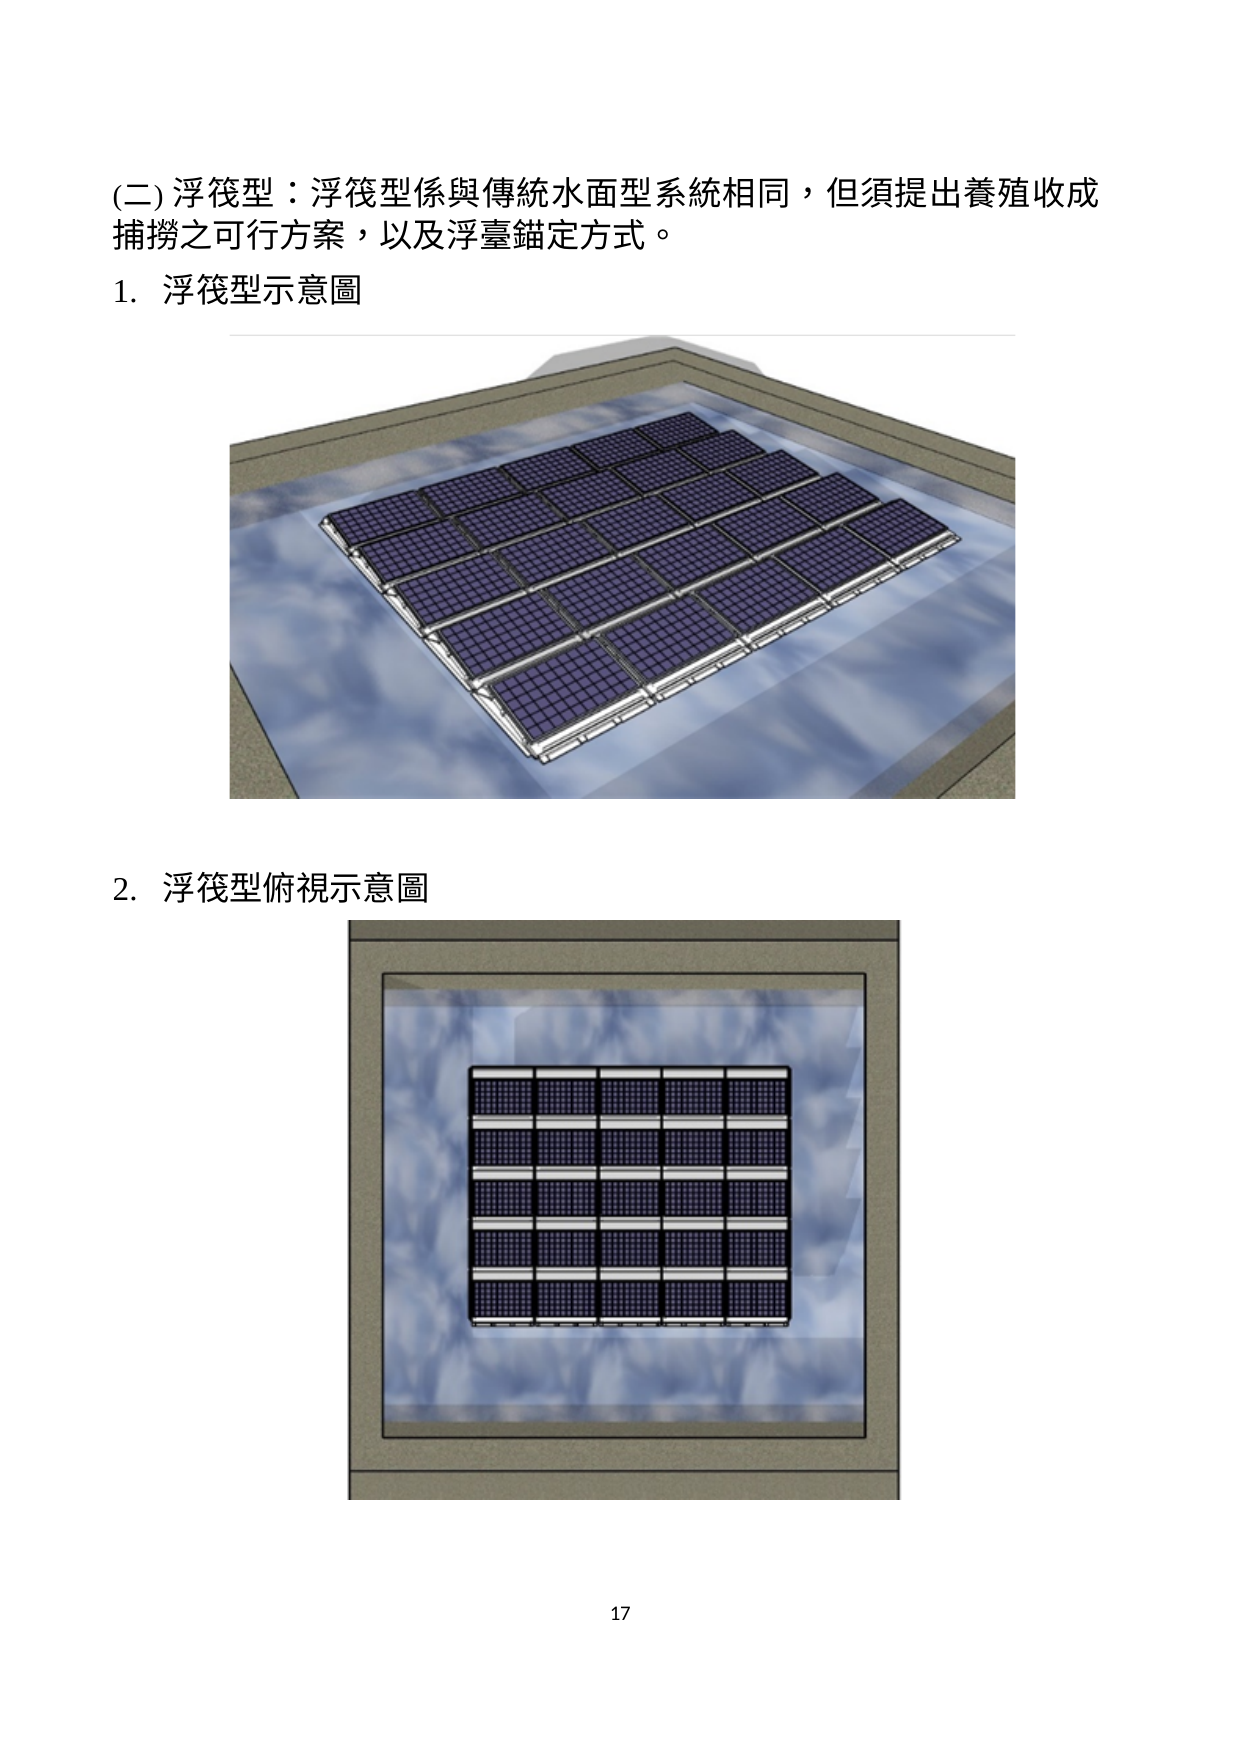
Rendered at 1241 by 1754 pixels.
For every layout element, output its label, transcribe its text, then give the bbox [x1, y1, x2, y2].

picture [346, 920, 903, 1500]
picture [229, 327, 1016, 799]
text (二) 浮筏型：浮筏型係與傳統水面型系統相同，但須提出養殖收成捕撈之可行方案，以及浮臺錨定方式。 [112, 172, 1101, 256]
list 浮筏型俯視示意圖 [112, 867, 1101, 909]
list 浮筏型示意圖 [112, 269, 1101, 311]
